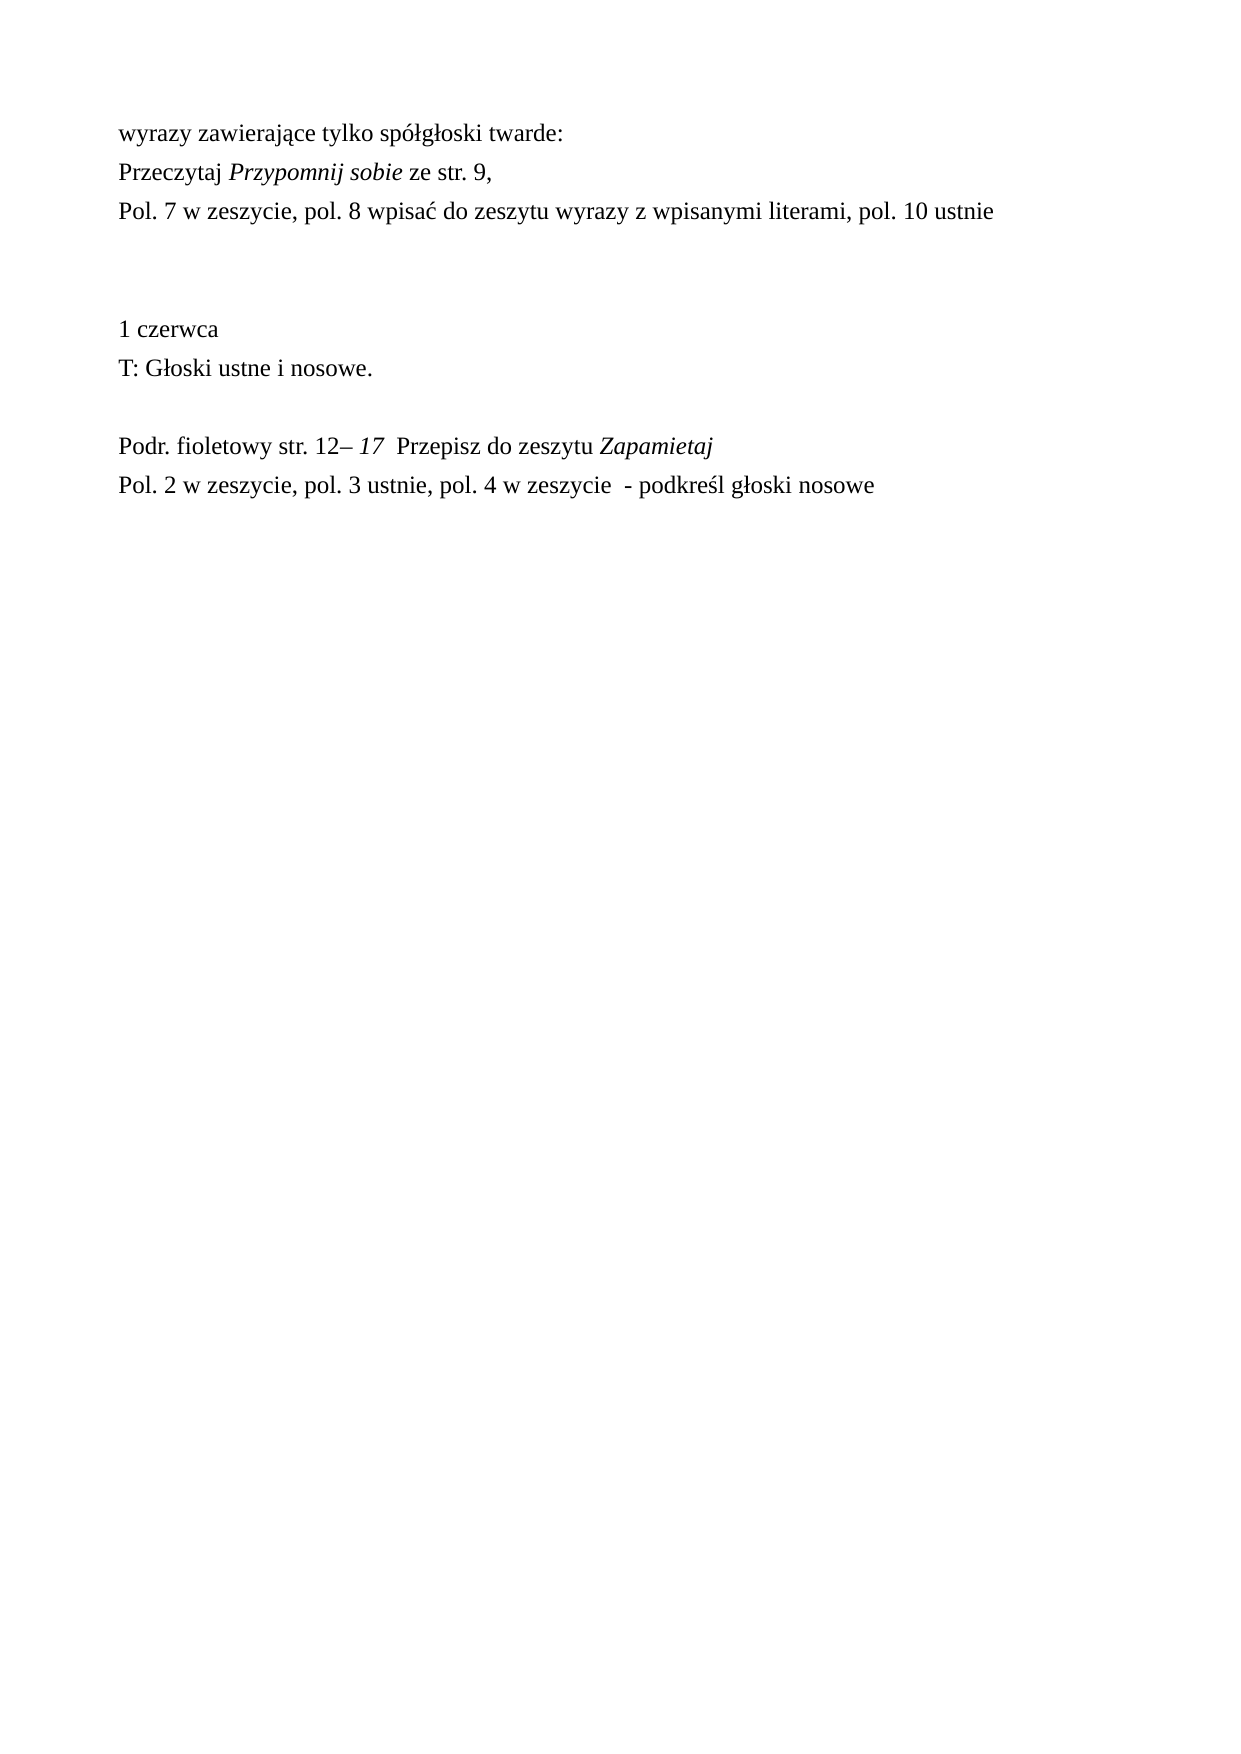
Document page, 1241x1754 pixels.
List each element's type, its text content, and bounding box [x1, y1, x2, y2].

text 1 czerwca [118, 314, 1122, 343]
text Pol. 2 w zeszycie, pol. 3 ustnie, pol. 4 w zeszycie - podkreśl głoski nosowe [118, 471, 1122, 499]
text Podr. fioletowy str. 12– 17 Przepisz do zeszytu Zapamietaj [118, 431, 1122, 460]
text Pol. 7 w zeszycie, pol. 8 wpisać do zeszytu wyrazy z wpisanymi literami, pol. 10 ustnie [118, 196, 1122, 225]
text T: Głoski ustne i nosowe. [118, 353, 1122, 382]
text wyrazy zawierające tylko spółgłoski twarde: [118, 118, 1122, 147]
text Przeczytaj Przypomnij sobie ze str. 9, [118, 157, 1122, 186]
